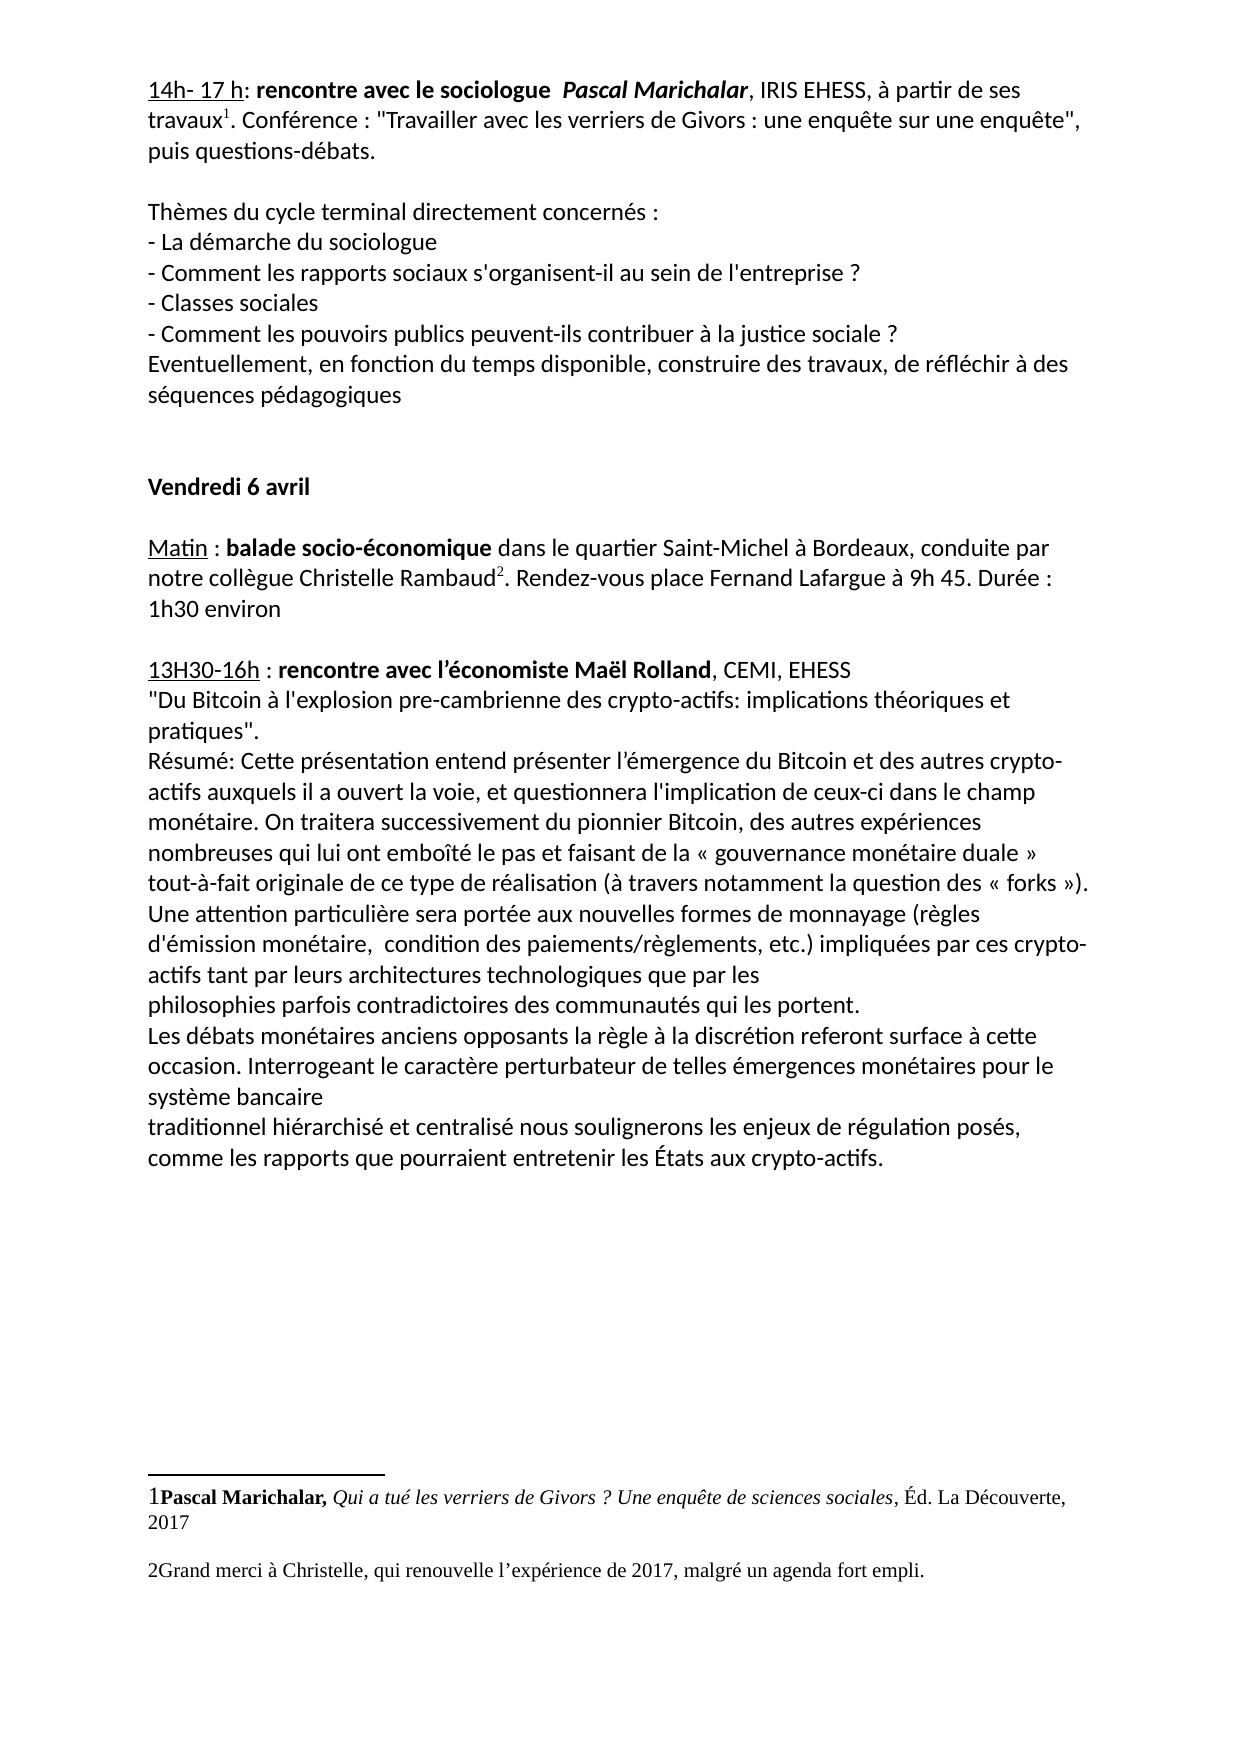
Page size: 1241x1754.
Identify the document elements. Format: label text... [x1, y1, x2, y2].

text Eventuellement, en fonction du temps disponible, construire des travaux, de réfléchir à des séquences pédagogiques [148, 348, 1093, 409]
text Thèmes du cycle terminal directement concernés : [148, 196, 1093, 226]
text - ​La démarche du sociologue [148, 226, 1093, 257]
text 14h- 17 h: rencontre avec le sociologue Pascal Marichalar, IRIS EHESS, à partir de ses travaux. Conférence : "Travailler avec les verriers de Givors : une enquête sur une enquête", puis questions-débats. [148, 74, 1093, 165]
text "Du Bitcoin à l'explosion pre-cambrienne des crypto-actifs: implications théoriques et pratiques". Résumé: Cette présentation entend présenter l’émergence du Bitcoin et des autres crypto-actifs auxquels il a ouvert la voie, et questionnera l'implication de ceux-ci dans le champ monétaire. On traitera successivement du pionnier Bitcoin, des autres expériences nombreuses qui lui ont emboîté le pas et faisant de la « gouvernance monétaire duale » tout-à-fait originale de ce type de réalisation (à travers notamment la question des « forks »). Une attention particulière sera portée aux nouvelles formes de monnayage (règles d'émission monétaire, condition des paiements/règlements, etc.) impliquées par ces crypto-actifs tant par leurs architectures technologiques que par les philosophies parfois contradictoires des communautés qui les portent. Les débats monétaires anciens opposants la règle à la discrétion referont surface à cette occasion. Interrogeant le caractère perturbateur de telles émergences monétaires pour le système bancaire traditionnel hiérarchisé et centralisé nous soulignerons les enjeux de régulation posés, comme les rapports que pourraient entretenir les États aux crypto-actifs. [148, 684, 1093, 1173]
text ​- ​Comment les rapports sociaux s'organisent-il au sein de l'entreprise ? [148, 257, 1093, 287]
text ​- Classes sociales ​- Comment les pouvoirs publics peuvent-ils contribuer à la justice sociale ?​ [148, 287, 1093, 348]
text Matin : balade socio-économique dans le quartier Saint-Michel à Bordeaux, conduite par notre collègue Christelle Rambaud. Rendez-vous place Fernand Lafargue à 9h 45. Durée : 1h30 environ [148, 532, 1093, 623]
text 13H30-16h : rencontre avec l’économiste Maël Rolland, CEMI, EHESS [148, 654, 1093, 684]
text Grand merci à Christelle, qui renouvelle l’expérience de 2017, malgré un agenda fort empli. [148, 1558, 1093, 1582]
text Pascal Marichalar, Qui a tué les verriers de Givors ? Une enquête de sciences sociales, Éd. La Découverte, 2017 [148, 1481, 1093, 1534]
text Vendredi 6 avril [148, 471, 1093, 501]
